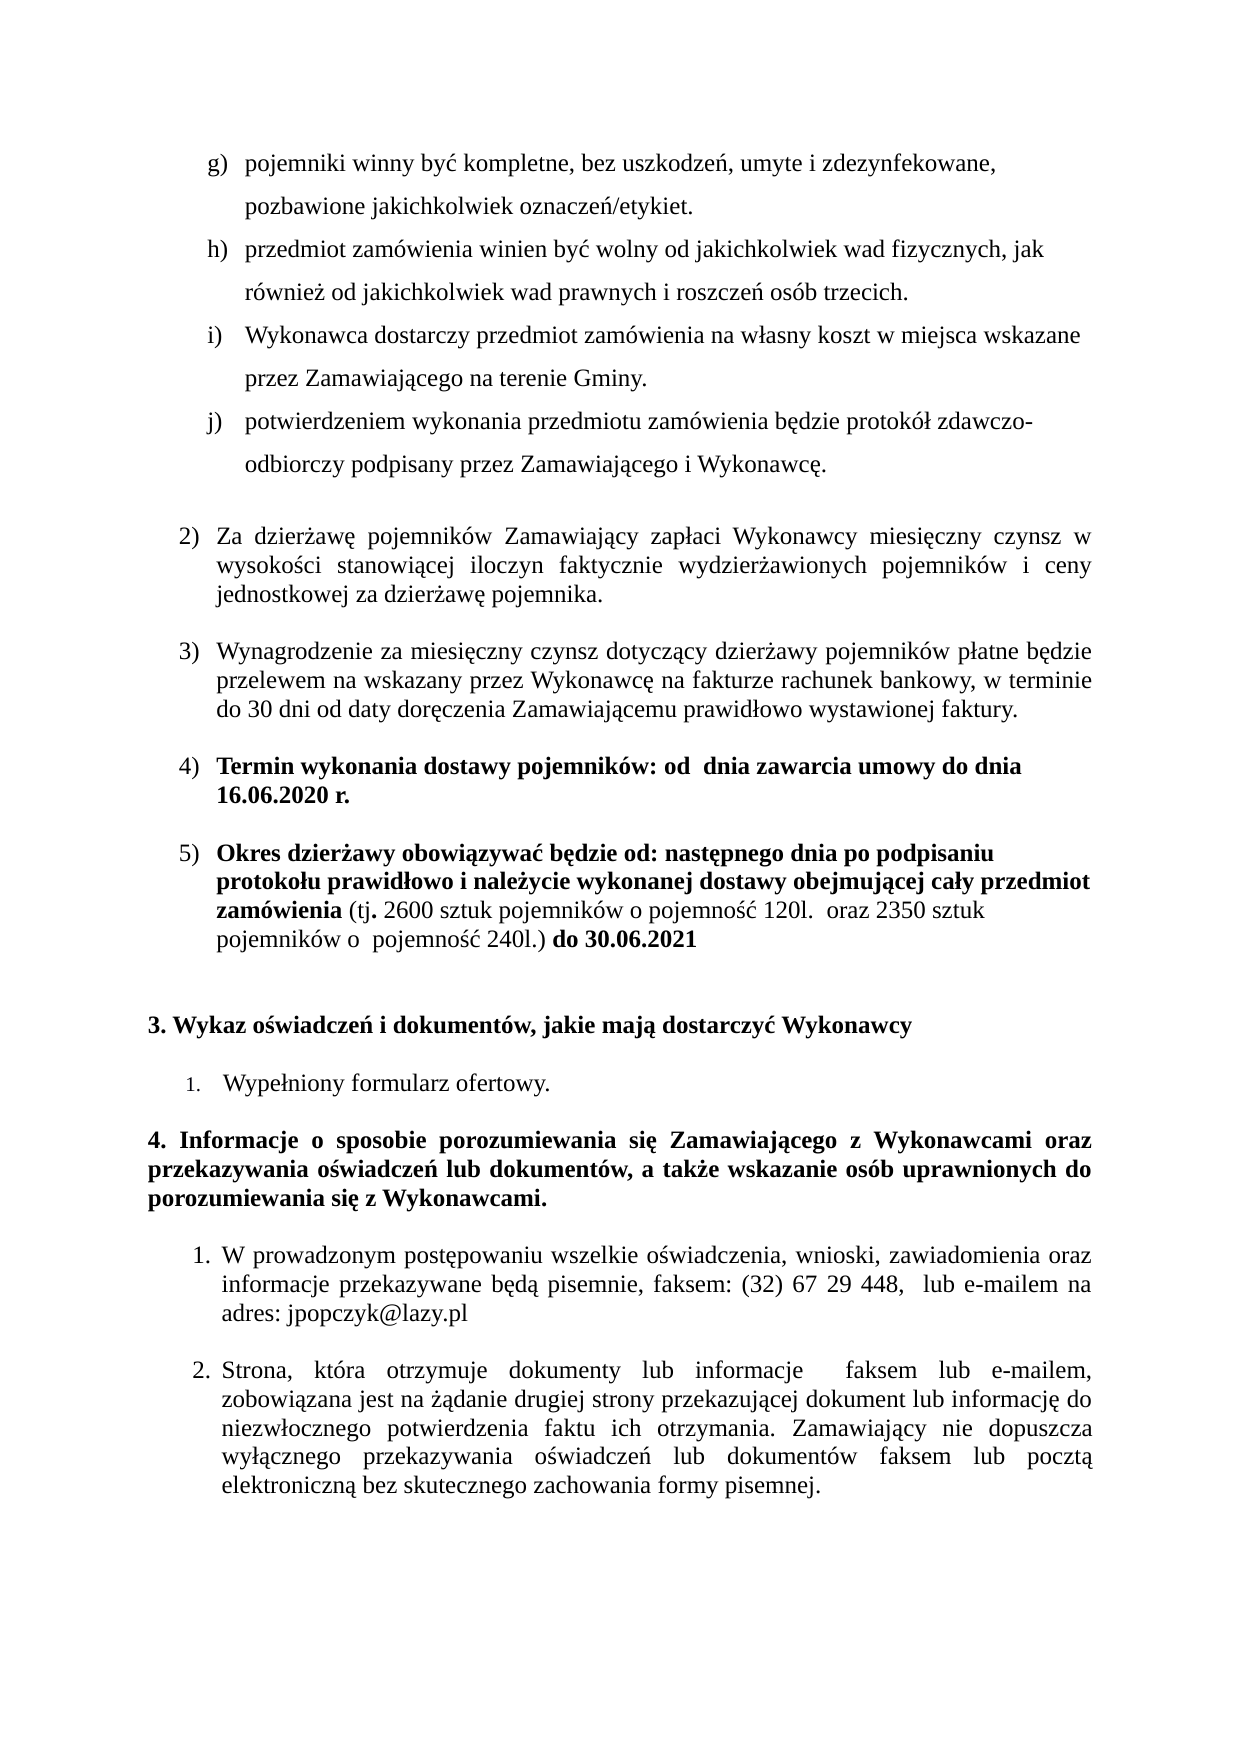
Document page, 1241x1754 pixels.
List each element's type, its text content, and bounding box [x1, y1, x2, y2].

list pojemniki winny być kompletne, bez uszkodzeń, umyte i zdezynfekowane, pozbawione jakichkolwiek oznaczeń/etykiet. [207, 148, 1093, 219]
text 4. Informacje o sposobie porozumiewania się Zamawiającego z Wykonawcami oraz przekazywania oświadczeń lub dokumentów, a także wskazanie osób uprawnionych do porozumiewania się z Wykonawcami. [148, 1125, 1093, 1211]
list W prowadzonym postępowaniu wszelkie oświadczenia, wnioski, zawiadomienia oraz informacje przekazywane będą pisemnie, faksem: (32) 67 29 448, lub e-mailem na adres: jpopczyk@lazy.pl [192, 1240, 1093, 1326]
list Strona, która otrzymuje dokumenty lub informacje faksem lub e-mailem, zobowiązana jest na żądanie drugiej strony przekazującej dokument lub informację do niezwłocznego potwierdzenia faktu ich otrzymania. Zamawiający nie dopuszcza wyłącznego przekazywania oświadczeń lub dokumentów faksem lub pocztą elektroniczną bez skutecznego zachowania formy pisemnej. [192, 1355, 1093, 1499]
list przedmiot zamówienia winien być wolny od jakichkolwiek wad fizycznych, jak również od jakichkolwiek wad prawnych i roszczeń osób trzecich. [207, 234, 1093, 306]
list Wypełniony formularz ofertowy. [185, 1068, 1093, 1096]
list Za dzierżawę pojemników Zamawiający zapłaci Wykonawcy miesięczny czynsz w wysokości stanowiącej iloczyn faktycznie wydzierżawionych pojemników i ceny jednostkowej za dzierżawę pojemnika. [178, 521, 1093, 608]
list Okres dzierżawy obowiązywać będzie od: następnego dnia po podpisaniu protokołu prawidłowo i należycie wykonanej dostawy obejmującej cały przedmiot zamówienia (tj. 2600 sztuk pojemników o pojemność 120l. oraz 2350 sztuk pojemników o pojemność 240l.) do 30.06.2021 [178, 838, 1093, 953]
list Termin wykonania dostawy pojemników: od dnia zawarcia umowy do dnia 16.06.2020 r. [178, 751, 1093, 809]
list Wynagrodzenie za miesięczny czynsz dotyczący dzierżawy pojemników płatne będzie przelewem na wskazany przez Wykonawcę na fakturze rachunek bankowy, w terminie do 30 dni od daty doręczenia Zamawiającemu prawidłowo wystawionej faktury. [178, 636, 1093, 723]
list potwierdzeniem wykonania przedmiotu zamówienia będzie protokół zdawczo-odbiorczy podpisany przez Zamawiającego i Wykonawcę. [207, 406, 1093, 478]
text 3. Wykaz oświadczeń i dokumentów, jakie mają dostarczyć Wykonawcy [148, 1010, 1093, 1039]
list Wykonawca dostarczy przedmiot zamówienia na własny koszt w miejsca wskazane przez Zamawiającego na terenie Gminy. [207, 320, 1093, 392]
